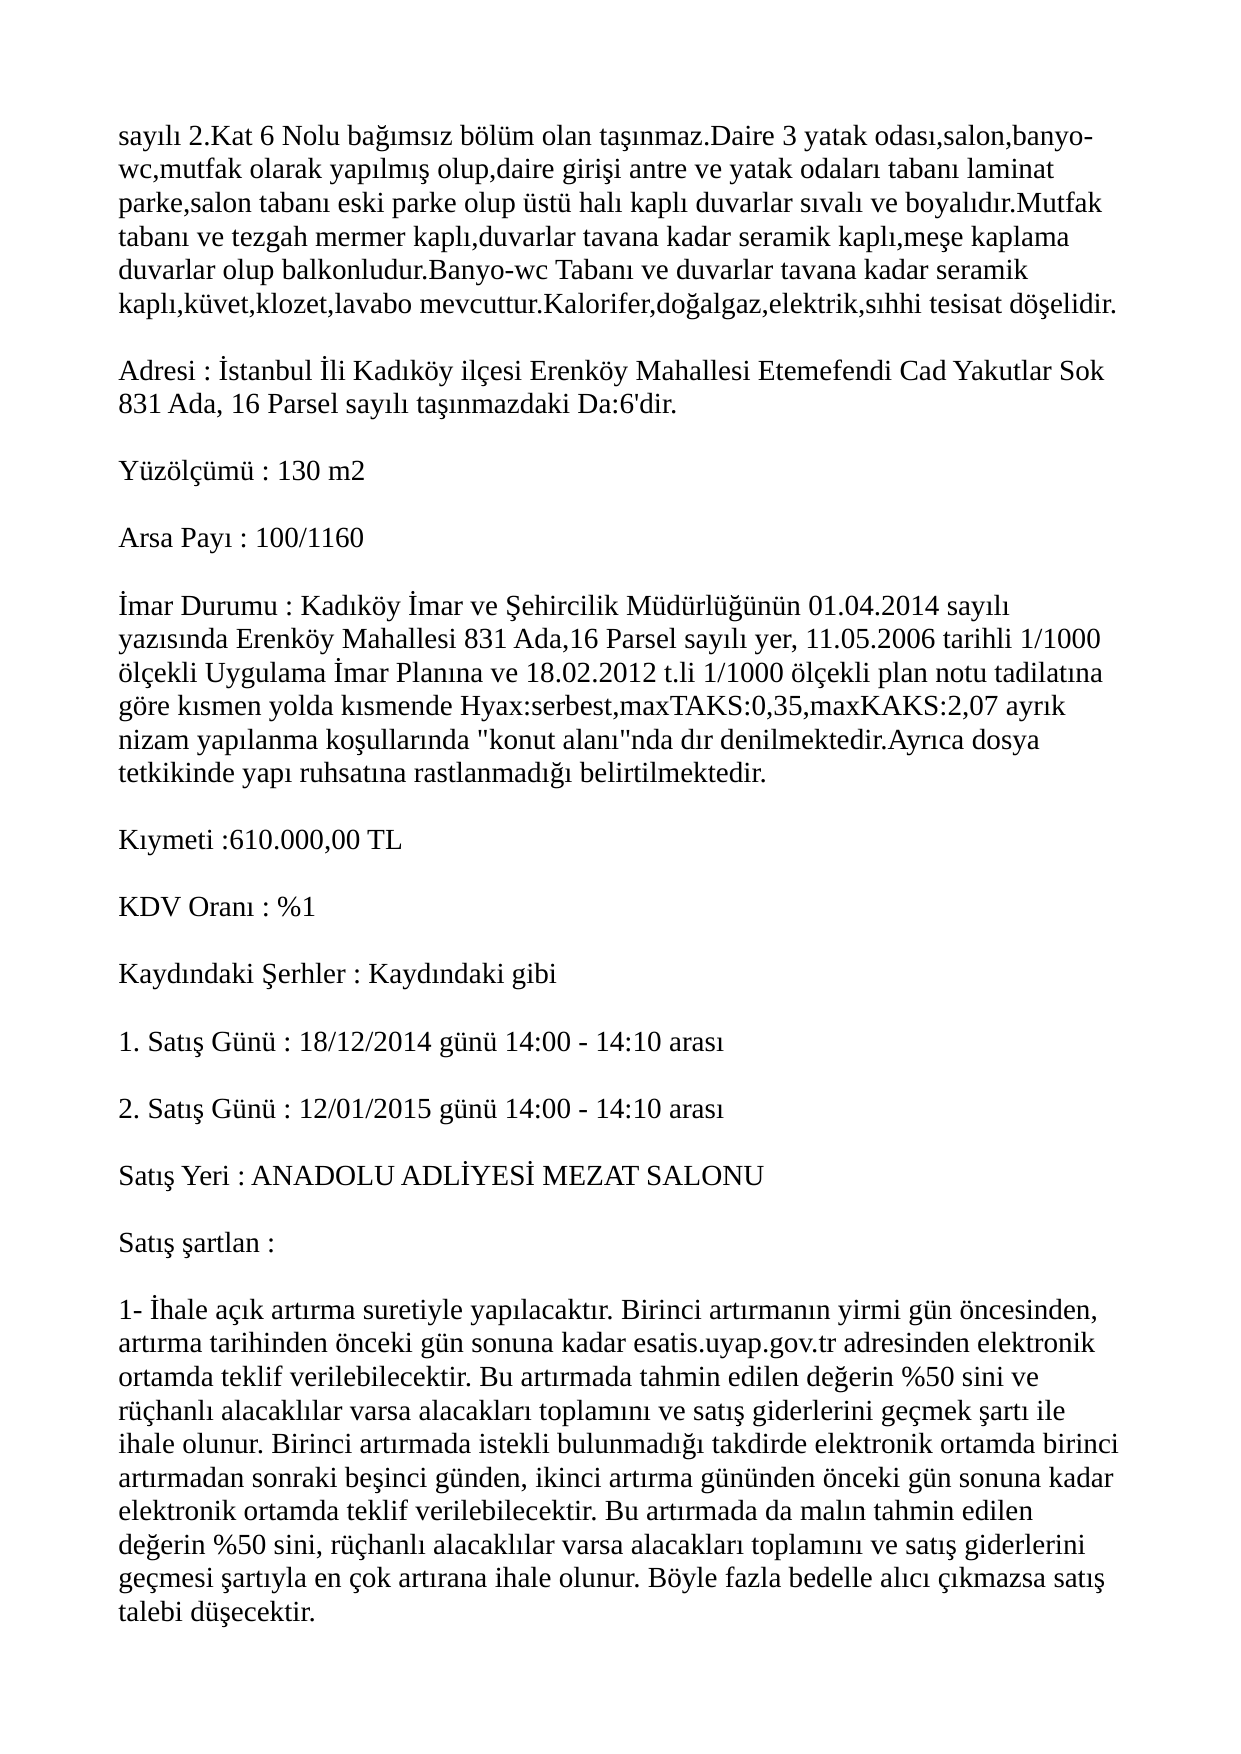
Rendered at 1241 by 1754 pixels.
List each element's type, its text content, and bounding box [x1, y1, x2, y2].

text Satış şartlan : [118, 1225, 1122, 1258]
text Kaydındaki Şerhler : Kaydındaki gibi [118, 957, 1122, 990]
text Kıymeti :610.000,00 TL [118, 822, 1122, 856]
text 1. Satış Günü : 18/12/2014 günü 14:00 - 14:10 arası [118, 1024, 1122, 1057]
text KDV Oranı : %1 [118, 889, 1122, 923]
text 2. Satış Günü : 12/01/2015 günü 14:00 - 14:10 arası [118, 1091, 1122, 1124]
text sayılı 2.Kat 6 Nolu bağımsız bölüm olan taşınmaz.Daire 3 yatak odası,salon,banyo-wc,mutfak olarak yapılmış olup,daire girişi antre ve yatak odaları tabanı laminat parke,salon tabanı eski parke olup üstü halı kaplı duvarlar sıvalı ve boyalıdır.Mutfak tabanı ve tezgah mermer kaplı,duvarlar tavana kadar seramik kaplı,meşe kaplama duvarlar olup balkonludur.Banyo-wc Tabanı ve duvarlar tavana kadar seramik kaplı,küvet,klozet,lavabo mevcuttur.Kalorifer,doğalgaz,elektrik,sıhhi tesisat döşelidir. [118, 118, 1122, 319]
text Adresi : İstanbul İli Kadıköy ilçesi Erenköy Mahallesi Etemefendi Cad Yakutlar Sok 831 Ada, 16 Parsel sayılı taşınmazdaki Da:6'dir. [118, 353, 1122, 420]
text 1- İhale açık artırma suretiyle yapılacaktır. Birinci artırmanın yirmi gün öncesinden, artırma tarihinden önceki gün sonuna kadar esatis.uyap.gov.tr adresinden elektronik ortamda teklif verilebilecektir. Bu artırmada tahmin edilen değerin %50 sini ve rüçhanlı alacaklılar varsa alacakları toplamını ve satış giderlerini geçmek şartı ile ihale olunur. Birinci artırmada istekli bulunmadığı takdirde elektronik ortamda birinci artırmadan sonraki beşinci günden, ikinci artırma gününden önceki gün sonuna kadar elektronik ortamda teklif verilebilecektir. Bu artırmada da malın tahmin edilen değerin %50 sini, rüçhanlı alacaklılar varsa alacakları toplamını ve satış giderlerini geçmesi şartıyla en çok artırana ihale olunur. Böyle fazla bedelle alıcı çıkmazsa satış talebi düşecektir. [118, 1292, 1122, 1627]
text İmar Durumu : Kadıköy İmar ve Şehircilik Müdürlüğünün 01.04.2014 sayılı yazısında Erenköy Mahallesi 831 Ada,16 Parsel sayılı yer, 11.05.2006 tarihli 1/1000 ölçekli Uygulama İmar Planına ve 18.02.2012 t.li 1/1000 ölçekli plan notu tadilatına göre kısmen yolda kısmende Hyax:serbest,maxTAKS:0,35,maxKAKS:2,07 ayrık nizam yapılanma koşullarında "konut alanı"nda dır denilmektedir.Ayrıca dosya tetkikinde yapı ruhsatına rastlanmadığı belirtilmektedir. [118, 588, 1122, 789]
text Arsa Payı : 100/1160 [118, 521, 1122, 554]
text Satış Yeri : ANADOLU ADLİYESİ MEZAT SALONU [118, 1158, 1122, 1191]
text Yüzölçümü : 130 m2 [118, 453, 1122, 487]
